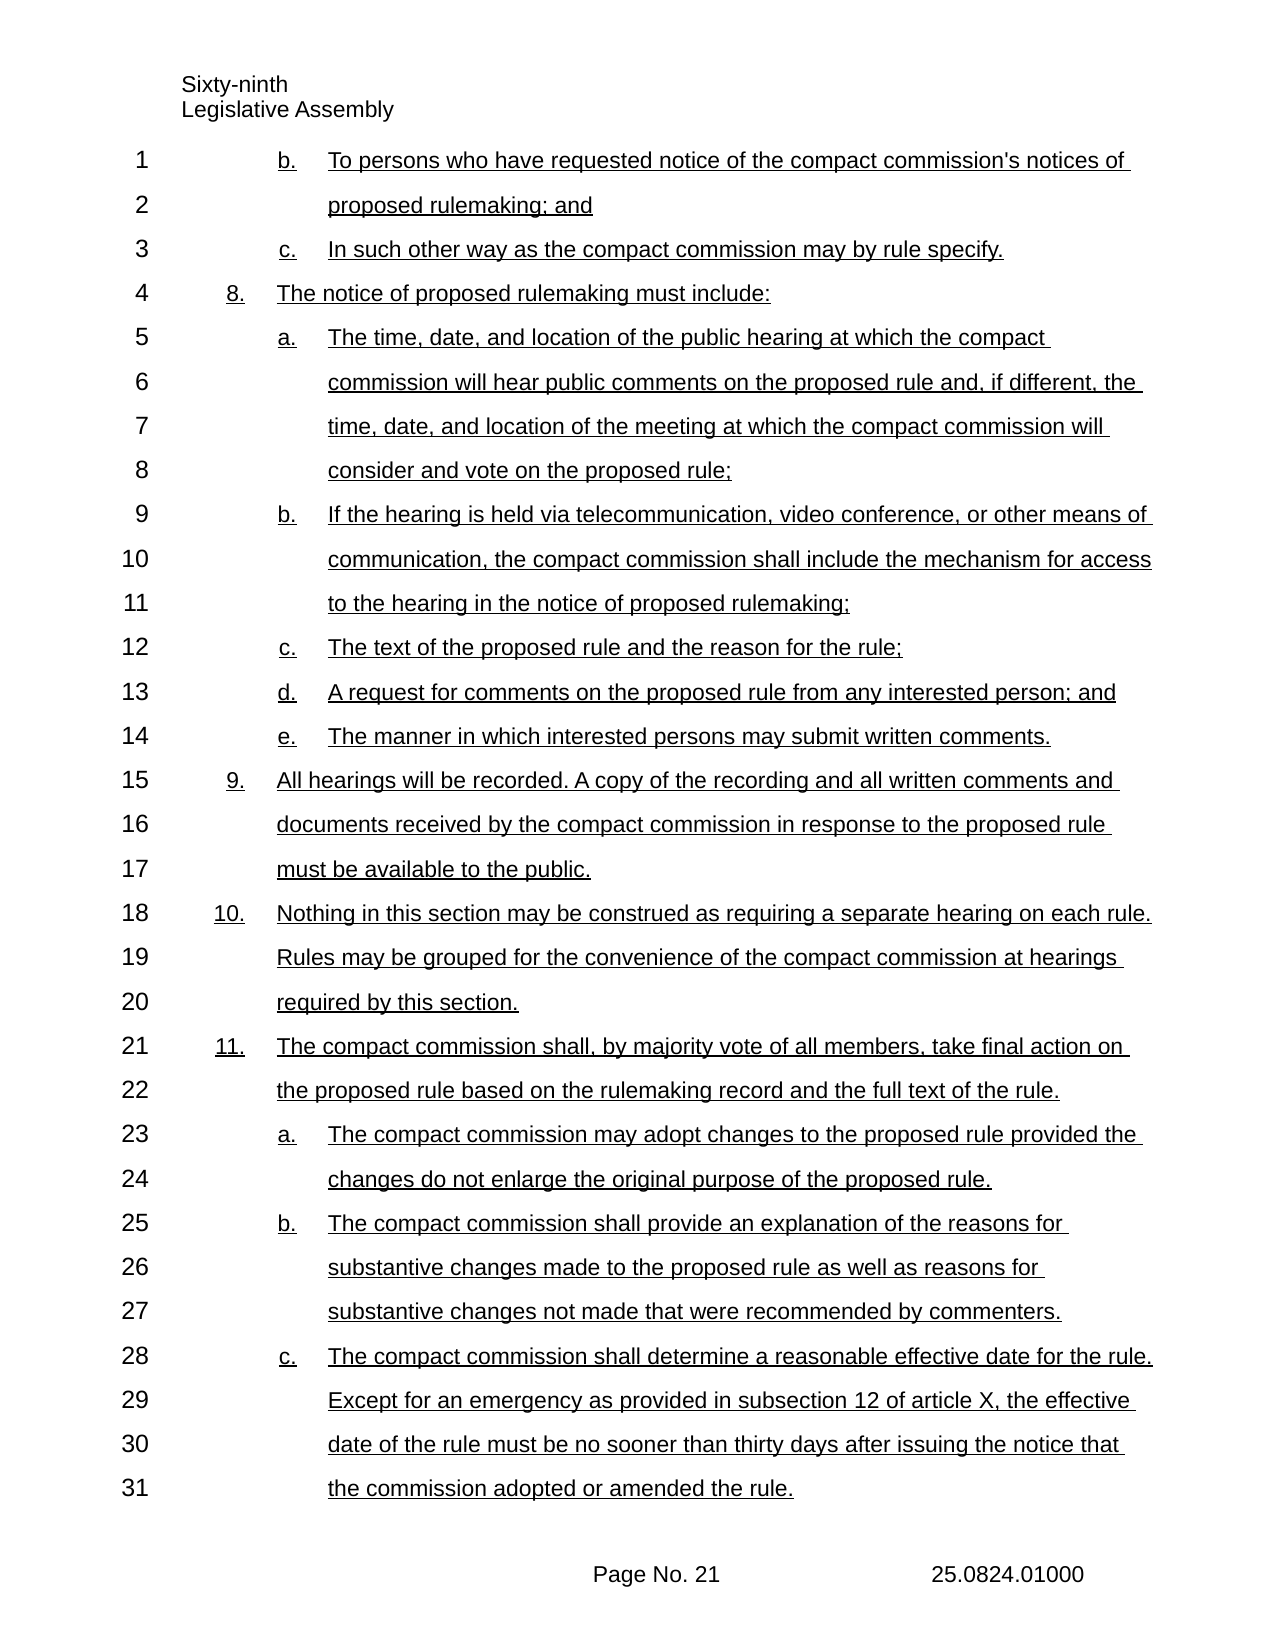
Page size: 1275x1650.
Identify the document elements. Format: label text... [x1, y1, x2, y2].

text a. The compact commission may adopt changes to the proposed rule provided the changes do not enlarge the original purpose of the proposed rule. [181, 1107, 1154, 1196]
text d. A request for comments on the proposed rule from any interested person; and [181, 664, 1154, 709]
text 8. The notice of proposed rulemaking must include: [181, 266, 1154, 310]
text b. The compact commission shall provide an explanation of the reasons for substantive changes made to the proposed rule as well as reasons for substantive changes not made that were recommended by commenters. [181, 1196, 1154, 1329]
text 11. The compact commission shall, by majority vote of all members, take final action on the proposed rule based on the rulemaking record and the full text of the rule. [181, 1019, 1154, 1107]
text c. The text of the proposed rule and the reason for the rule; [181, 620, 1154, 664]
text b. If the hearing is held via telecommunication, video conference, or other means of communication, the compact commission shall include the mechanism for access to the hearing in the notice of proposed rulemaking; [181, 487, 1154, 620]
text c. The compact commission shall determine a reasonable effective date for the rule. Except for an emergency as provided in subsection 12 of article X, the effective date of the rule must be no sooner than thirty days after issuing the notice that the commission adopted or amended the rule. [181, 1329, 1154, 1506]
text a. The time, date, and location of the public hearing at which the compact commission will hear public comments on the proposed rule and, if different, the time, date, and location of the meeting at which the compact commission will consider and vote on the proposed rule; [181, 310, 1154, 487]
text 9. All hearings will be recorded. A copy of the recording and all written comments and documents received by the compact commission in response to the proposed rule must be available to the public. [181, 753, 1154, 886]
text c. In such other way as the compact commission may by rule specify. [181, 222, 1154, 266]
text b. To persons who have requested notice of the compact commission's notices of proposed rulemaking; and [181, 133, 1154, 222]
text 10. Nothing in this section may be construed as requiring a separate hearing on each rule. Rules may be grouped for the convenience of the compact commission at hearings required by this section. [181, 886, 1154, 1019]
text e. The manner in which interested persons may submit written comments. [181, 709, 1154, 753]
